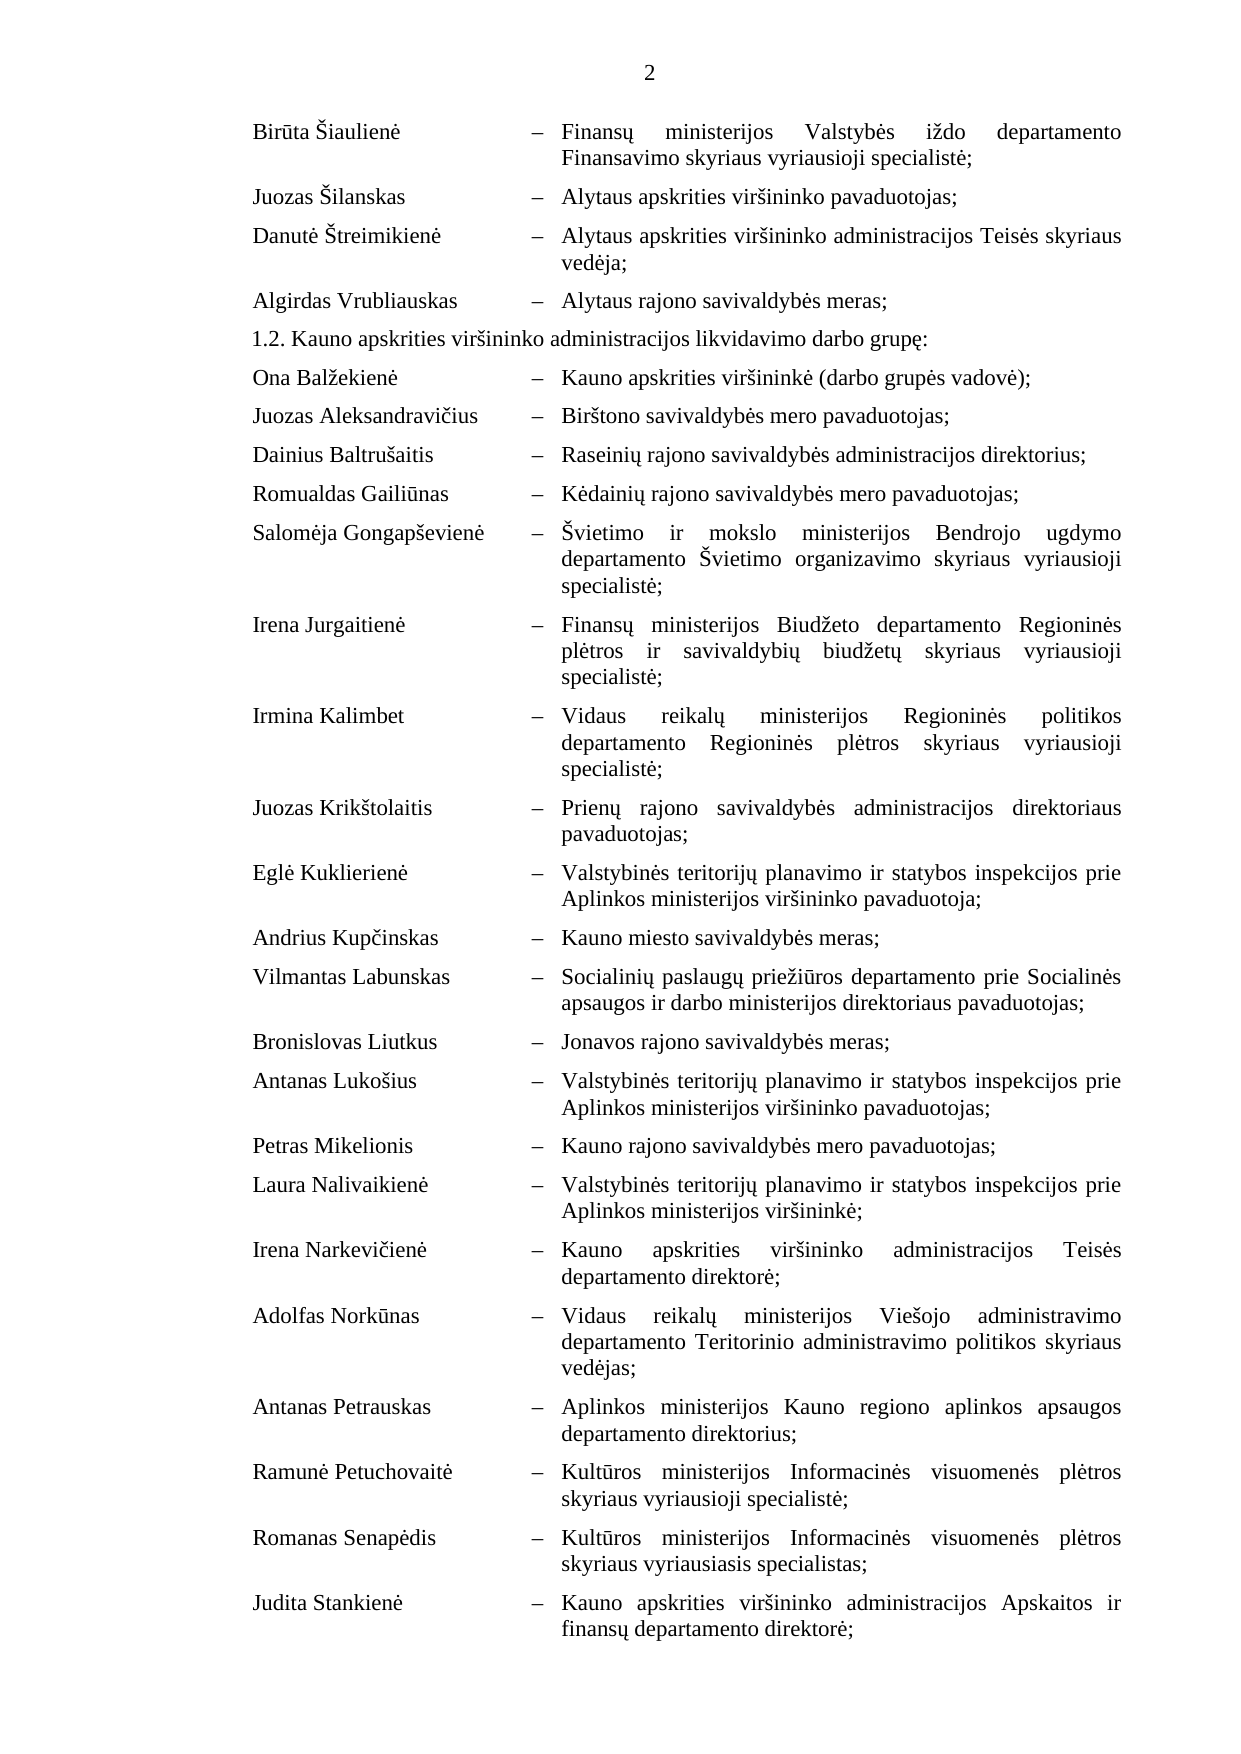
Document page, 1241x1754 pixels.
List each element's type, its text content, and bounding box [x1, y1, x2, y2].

text Romualdas Gailiūnas – Kėdainių rajono savivaldybės mero pavaduotojas; [252, 480, 1122, 507]
text Dainius Baltrušaitis – Raseinių rajono savivaldybės administracijos direktorius; [252, 441, 1122, 468]
text Judita Stankienė – Kauno apskrities viršininko administracijos Apskaitos ir finansų departamento direktorė; [252, 1589, 1122, 1642]
text Andrius Kupčinskas – Kauno miesto savivaldybės meras; [252, 924, 1122, 951]
text Irena Narkevičienė – Kauno apskrities viršininko administracijos Teisės departamento direktorė; [252, 1236, 1122, 1289]
text Salomėja Gongapševienė – Švietimo ir mokslo ministerijos Bendrojo ugdymo departamento Švietimo organizavimo skyriaus vyriausioji specialistė; [252, 519, 1122, 598]
text Bronislovas Liutkus – Jonavos rajono savivaldybės meras; [252, 1028, 1122, 1055]
text Ramunė Petuchovaitė – Kultūros ministerijos Informacinės visuomenės plėtros skyriaus vyriausioji specialistė; [252, 1458, 1122, 1511]
text Romanas Senapėdis – Kultūros ministerijos Informacinės visuomenės plėtros skyriaus vyriausiasis specialistas; [252, 1524, 1122, 1576]
text Ona Balžekienė – Kauno apskrities viršininkė (darbo grupės vadovė); [252, 364, 1122, 390]
text Birūta Šiaulienė – Finansų ministerijos Valstybės iždo departamento Finansavimo skyriaus vyriausioji specialistė; [252, 118, 1122, 171]
text Irmina Kalimbet – Vidaus reikalų ministerijos Regioninės politikos departamento Regioninės plėtros skyriaus vyriausioji specialistė; [252, 702, 1122, 781]
text Antanas Petrauskas – Aplinkos ministerijos Kauno regiono aplinkos apsaugos departamento direktorius; [252, 1393, 1122, 1446]
text Algirdas Vrubliauskas – Alytaus rajono savivaldybės meras; [252, 287, 1122, 314]
text Irena Jurgaitienė – Finansų ministerijos Biudžeto departamento Regioninės plėtros ir savivaldybių biudžetų skyriaus vyriausioji specialistė; [252, 611, 1122, 690]
text 1.2. Kauno apskrities viršininko administracijos likvidavimo darbo grupę: [177, 314, 1122, 351]
text Petras Mikelionis – Kauno rajono savivaldybės mero pavaduotojas; [252, 1132, 1122, 1159]
text Adolfas Norkūnas – Vidaus reikalų ministerijos Viešojo administravimo departamento Teritorinio administravimo politikos skyriaus vedėjas; [252, 1302, 1122, 1381]
text Antanas Lukošius – Valstybinės teritorijų planavimo ir statybos inspekcijos prie Aplinkos ministerijos viršininko pavaduotojas; [252, 1067, 1122, 1120]
text Vilmantas Labunskas – Socialinių paslaugų priežiūros departamento prie Socialinės apsaugos ir darbo ministerijos direktoriaus pavaduotojas; [252, 963, 1122, 1016]
text Laura Nalivaikienė – Valstybinės teritorijų planavimo ir statybos inspekcijos prie Aplinkos ministerijos viršininkė; [252, 1171, 1122, 1224]
text Juozas Krikštolaitis – Prienų rajono savivaldybės administracijos direktoriaus pavaduotojas; [252, 794, 1122, 847]
text Juozas Šilanskas – Alytaus apskrities viršininko pavaduotojas; [252, 183, 1122, 210]
text Danutė Štreimikienė – Alytaus apskrities viršininko administracijos Teisės skyriaus vedėja; [252, 222, 1122, 275]
text Juozas Aleksandravičius – Birštono savivaldybės mero pavaduotojas; [252, 403, 1122, 429]
text Eglė Kuklierienė – Valstybinės teritorijų planavimo ir statybos inspekcijos prie Aplinkos ministerijos viršininko pavaduotoja; [252, 859, 1122, 912]
